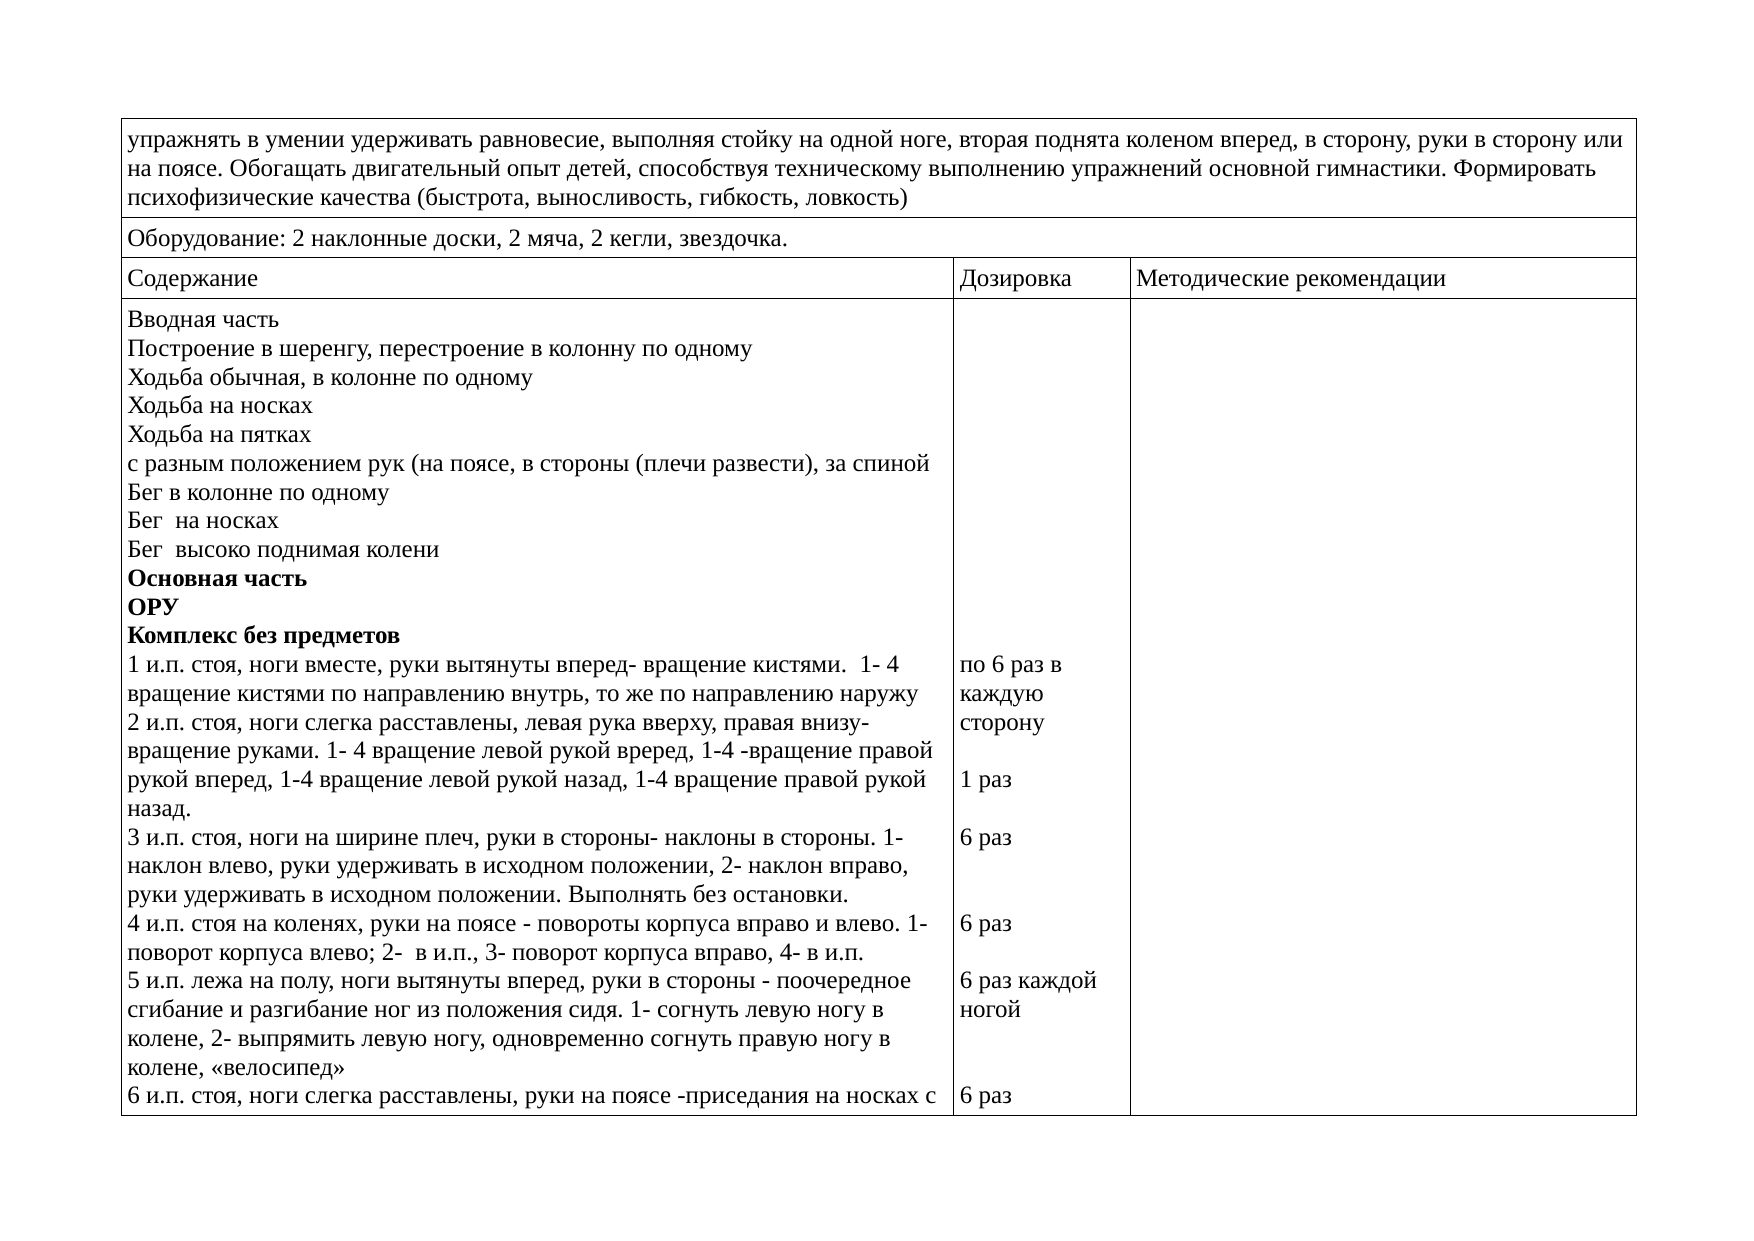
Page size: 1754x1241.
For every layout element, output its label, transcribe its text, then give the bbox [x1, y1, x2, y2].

table_cell Оборудование: 2 наклонные доски, 2 мяча, 2 кегли, звездочка. [122, 218, 1636, 257]
table_cell [1131, 299, 1636, 1115]
table_cell по 6 раз в каждую сторону 1 раз 6 раз 6 раз 6 раз каждой ногой 6 раз [954, 299, 1130, 1115]
table_cell Содержание [122, 258, 953, 298]
table_cell Вводная часть Построение в шеренгу, перестроение в колонну по одному Ходьба обычная, в колонне по одному Ходьба на носках Ходьба на пятках с разным положением рук (на поясе, в стороны (плечи развести), за спиной Бег в колонне по одному Бег на носках Бег высоко поднимая колени Основная часть ОРУ Комплекс без предметов 1 и.п. стоя, ноги вместе, руки вытянуты вперед- вращение кистями. 1- 4 вращение кистями по направлению внутрь, то же по направлению наружу 2 и.п. стоя, ноги слегка расставлены, левая рука вверху, правая внизу- вращение руками. 1- 4 вращение левой рукой вреред, 1-4 -вращение правой рукой вперед, 1-4 вращение левой рукой назад, 1-4 вращение правой рукой назад. 3 и.п. стоя, ноги на ширине плеч, руки в стороны- наклоны в стороны. 1- наклон влево, руки удерживать в исходном положении, 2- наклон вправо, руки удерживать в исходном положении. Выполнять без остановки. 4 и.п. стоя на коленях, руки на поясе - повороты корпуса вправо и влево. 1- поворот корпуса влево; 2- в и.п., 3- поворот корпуса вправо, 4- в и.п. 5 и.п. лежа на полу, ноги вытянуты вперед, руки в стороны - поочередное сгибание и разгибание ног из положения сидя. 1- согнуть левую ногу в колене, 2- выпрямить левую ногу, одновременно согнуть правую ногу в колене, «велосипед» 6 и.п. стоя, ноги слегка расставлены, руки на поясе -приседания на носках с [122, 299, 953, 1115]
table_cell Дозировка [954, 258, 1130, 298]
table_cell Методические рекомендации [1131, 258, 1636, 298]
table_cell упражнять в умении удерживать равновесие, выполняя стойку на одной ноге, вторая поднята коленом вперед, в сторону, руки в сторону или на поясе. Обогащать двигательный опыт детей, способствуя техническому выполнению упражнений основной гимнастики. Формировать психофизические качества (быстрота, выносливость, гибкость, ловкость) [122, 119, 1636, 216]
